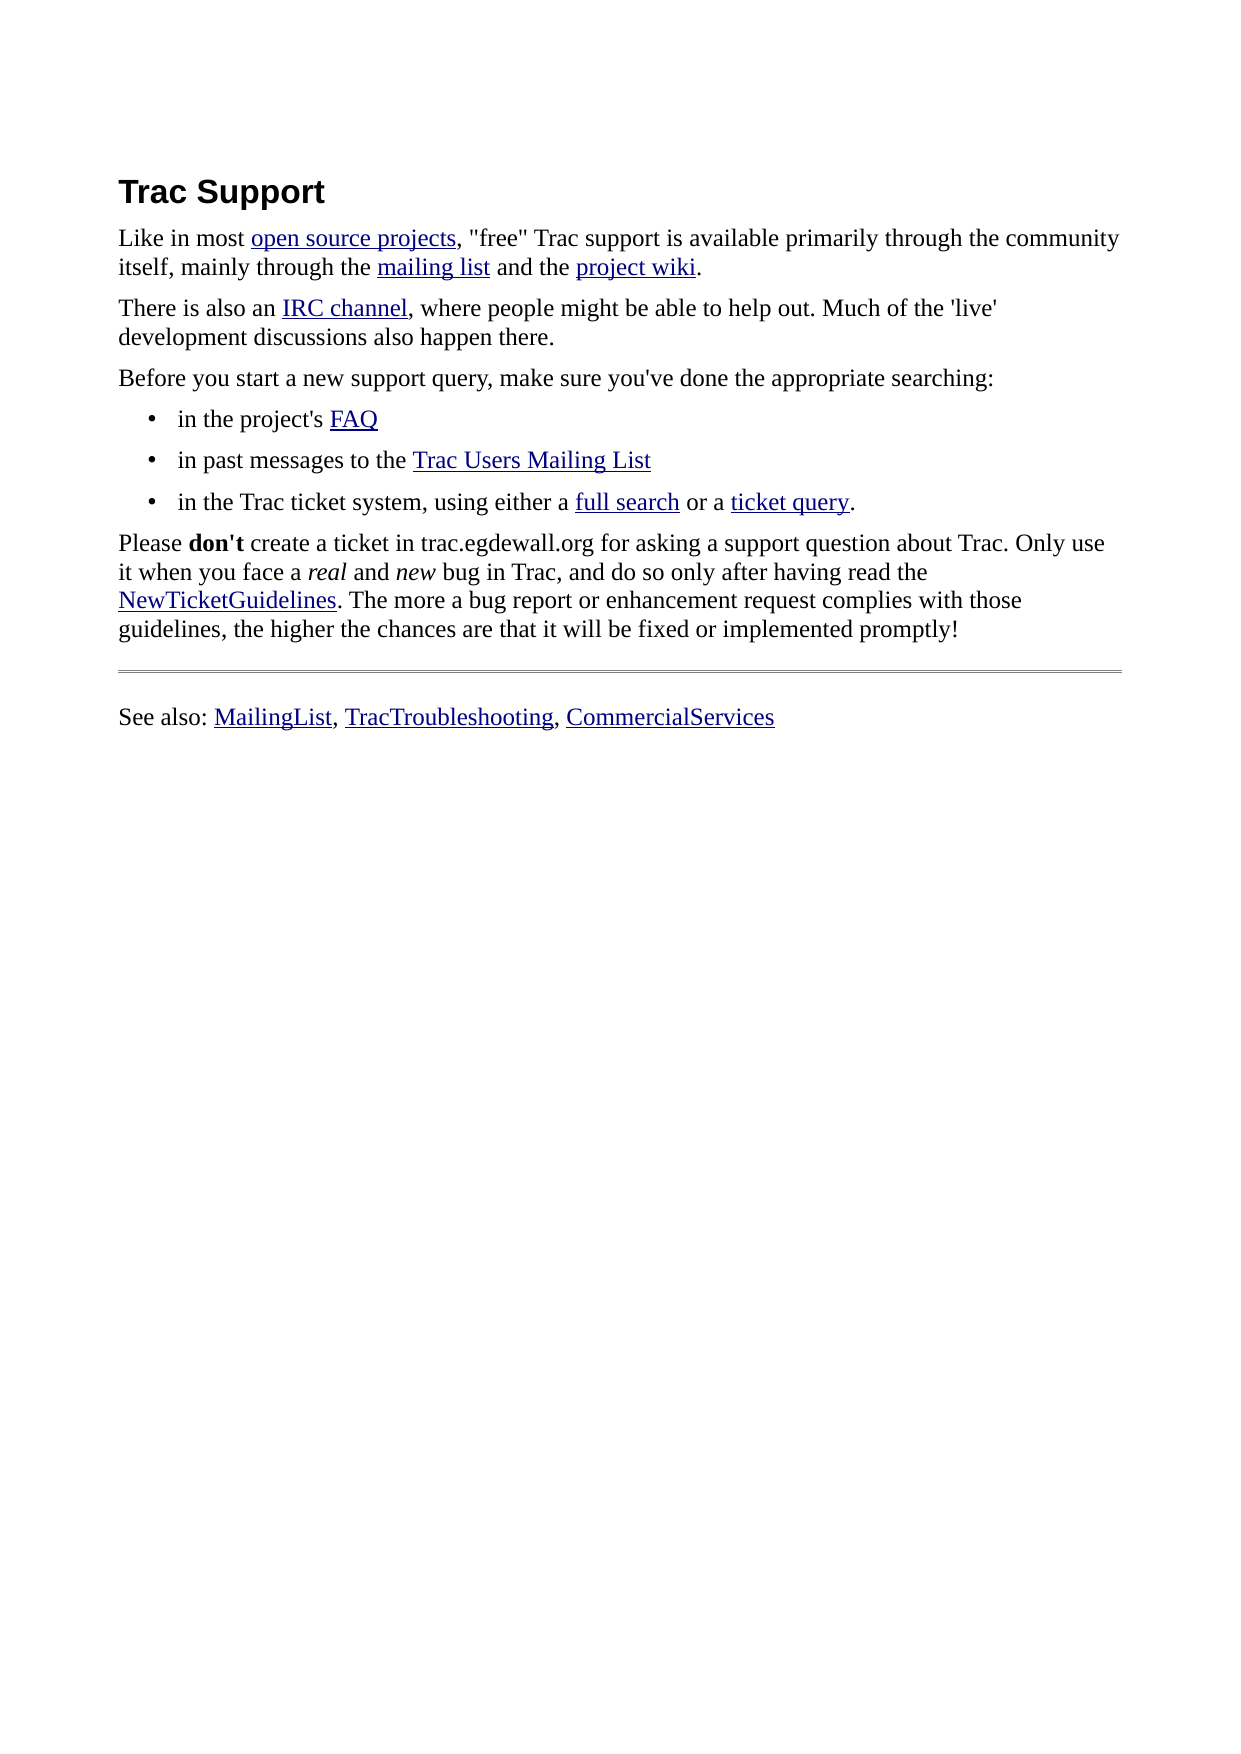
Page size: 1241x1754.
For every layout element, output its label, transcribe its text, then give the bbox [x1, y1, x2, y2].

list in the Trac ticket system, using either a ​full search or a ​ticket query. [148, 487, 1122, 516]
text Please don't create a ticket in trac.egdewall.org for asking a support question about Trac. Only use it when you face a real and new bug in Trac, and do so only after having read the ​NewTicketGuidelines. The more a bug report or enhancement request complies with those guidelines, the higher the chances are that it will be fixed or implemented promptly! [118, 528, 1122, 643]
text See also: ​MailingList, ​TracTroubleshooting, ​CommercialServices [118, 702, 1122, 730]
text Like in most ​open source projects, "free" Trac support is available primarily through the community itself, mainly through the ​mailing list and the ​project wiki. [118, 223, 1122, 281]
text Before you start a new support query, make sure you've done the appropriate searching: [118, 363, 1122, 392]
subtitle Trac Support [118, 172, 1122, 211]
list in the project's ​FAQ [148, 404, 1122, 433]
list in past messages to the ​Trac Users Mailing List [148, 446, 1122, 474]
text There is also an ​IRC channel, where people might be able to help out. Much of the 'live' development discussions also happen there. [118, 293, 1122, 351]
